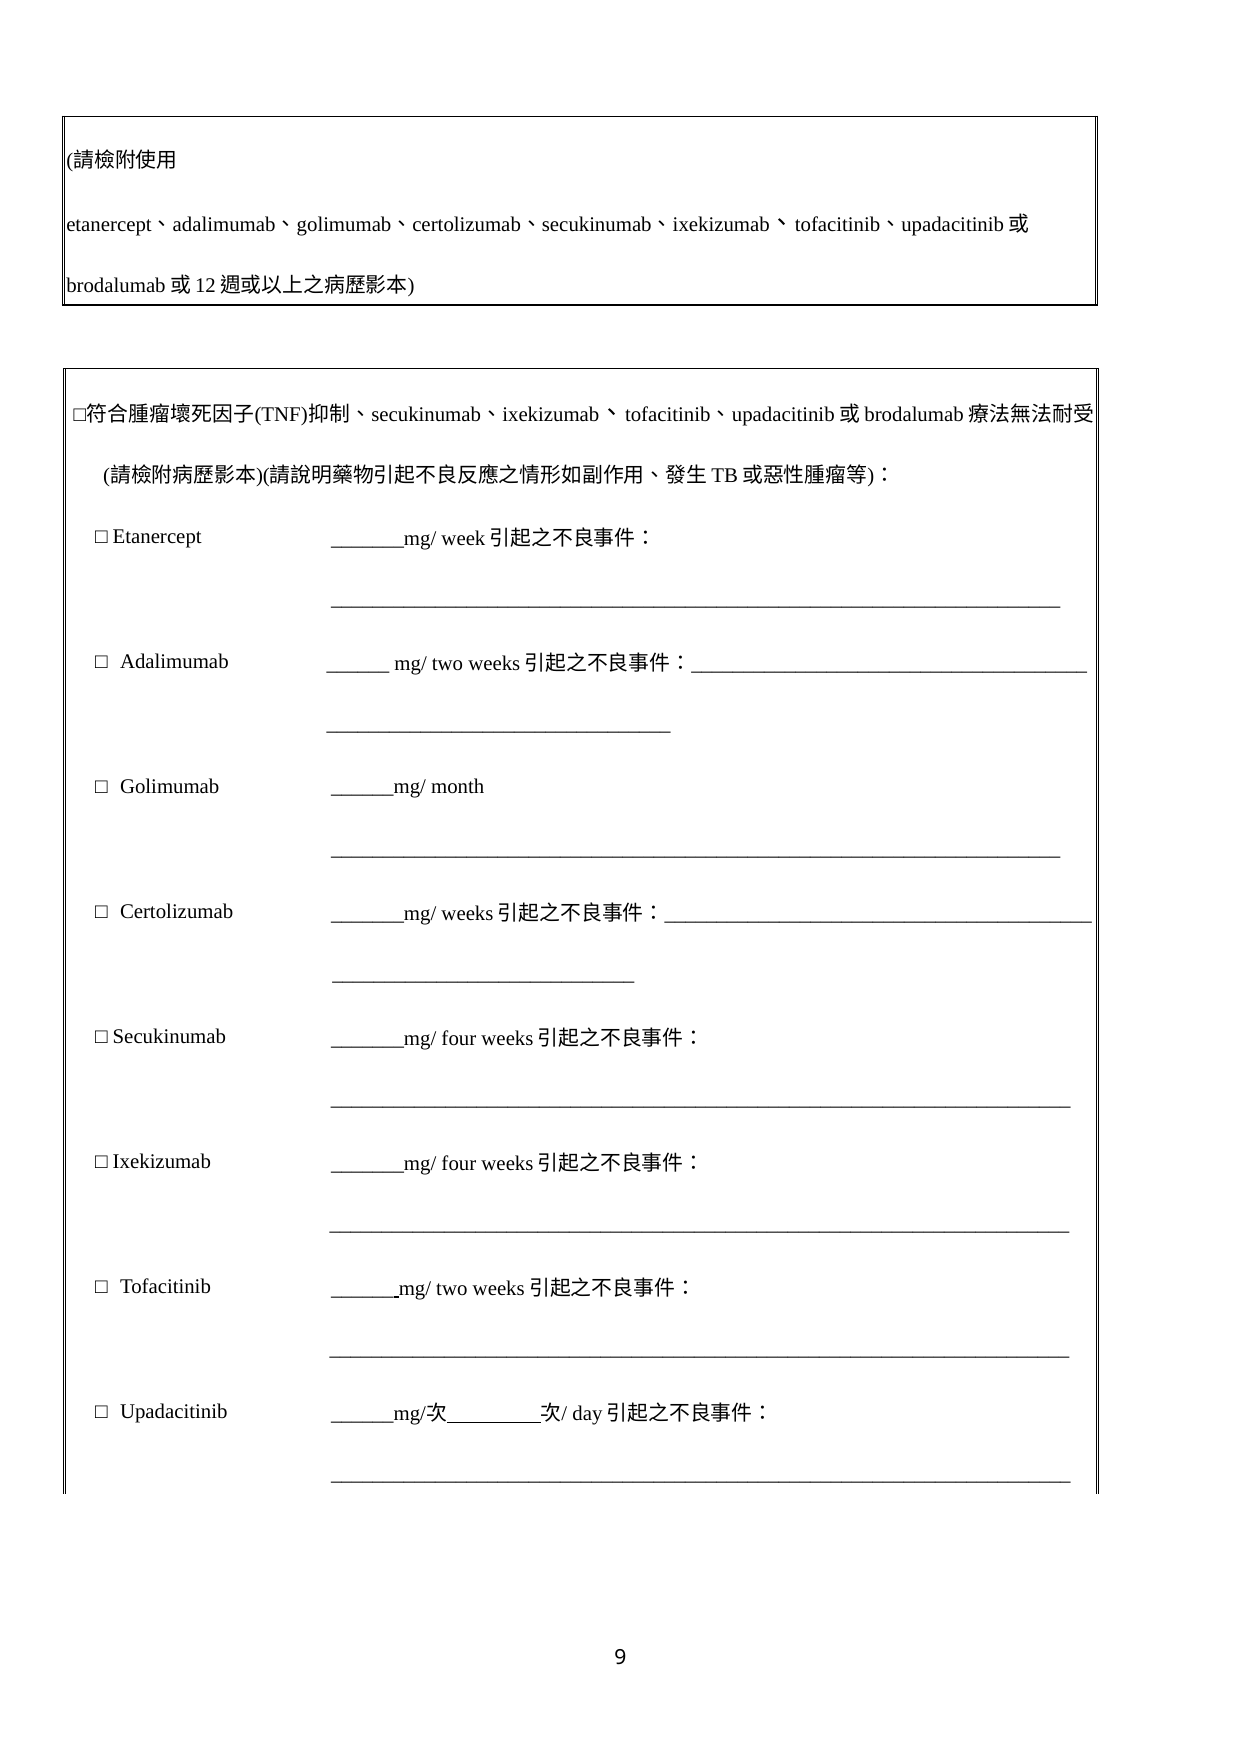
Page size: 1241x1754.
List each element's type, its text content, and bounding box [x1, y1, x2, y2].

table_cell ______ mg/ two weeks引起之不良事件：_______________________________________________________________________ [257, 619, 1096, 744]
table_cell □ Tofacitinib [66, 1244, 257, 1369]
table_cell ______mg/次 次/ day引起之不良事件： _______________________________________________________________________ [257, 1369, 1096, 1494]
table_cell (請檢附使用etanercept、adalimumab、golimumab、certolizumab、secukinumab、ixekizumab、tofacitinib、upadacitinib或brodalumab或12週或以上之病歷影本) [65, 117, 1095, 304]
table_cell _______mg/ four weeks引起之不良事件： _______________________________________________________________________ [257, 994, 1096, 1119]
table_header □符合腫瘤壞死因子(TNF)抑制、secukinumab、ixekizumab、tofacitinib、upadacitinib或brodalumab療法無法耐受 (請檢附病歷影本)(請說明藥物引起不良反應之情形如副作用、發生TB或惡性腫瘤等)： [66, 369, 1096, 494]
table_cell _______mg/ four weeks引起之不良事件： _______________________________________________________________________ [257, 1119, 1096, 1244]
table_cell □ Upadacitinib [66, 1369, 257, 1494]
table_cell ______mg/ month ______________________________________________________________________ [257, 744, 1096, 869]
table_cell □ Secukinumab [66, 994, 257, 1119]
table_cell □ Golimumab [66, 744, 257, 869]
table_cell □ Certolizumab [66, 869, 257, 994]
table_cell □ Adalimumab [66, 619, 257, 744]
table_cell _______mg/ week引起之不良事件： ______________________________________________________________________ [257, 494, 1096, 619]
table_cell _______mg/ weeks引起之不良事件：______________________________________________________________________ [257, 869, 1096, 994]
table_cell ______ mg/ two weeks引起之不良事件： _______________________________________________________________________ [257, 1244, 1096, 1369]
table_cell □ Etanercept [66, 494, 257, 619]
table_cell □ Ixekizumab [66, 1119, 257, 1244]
